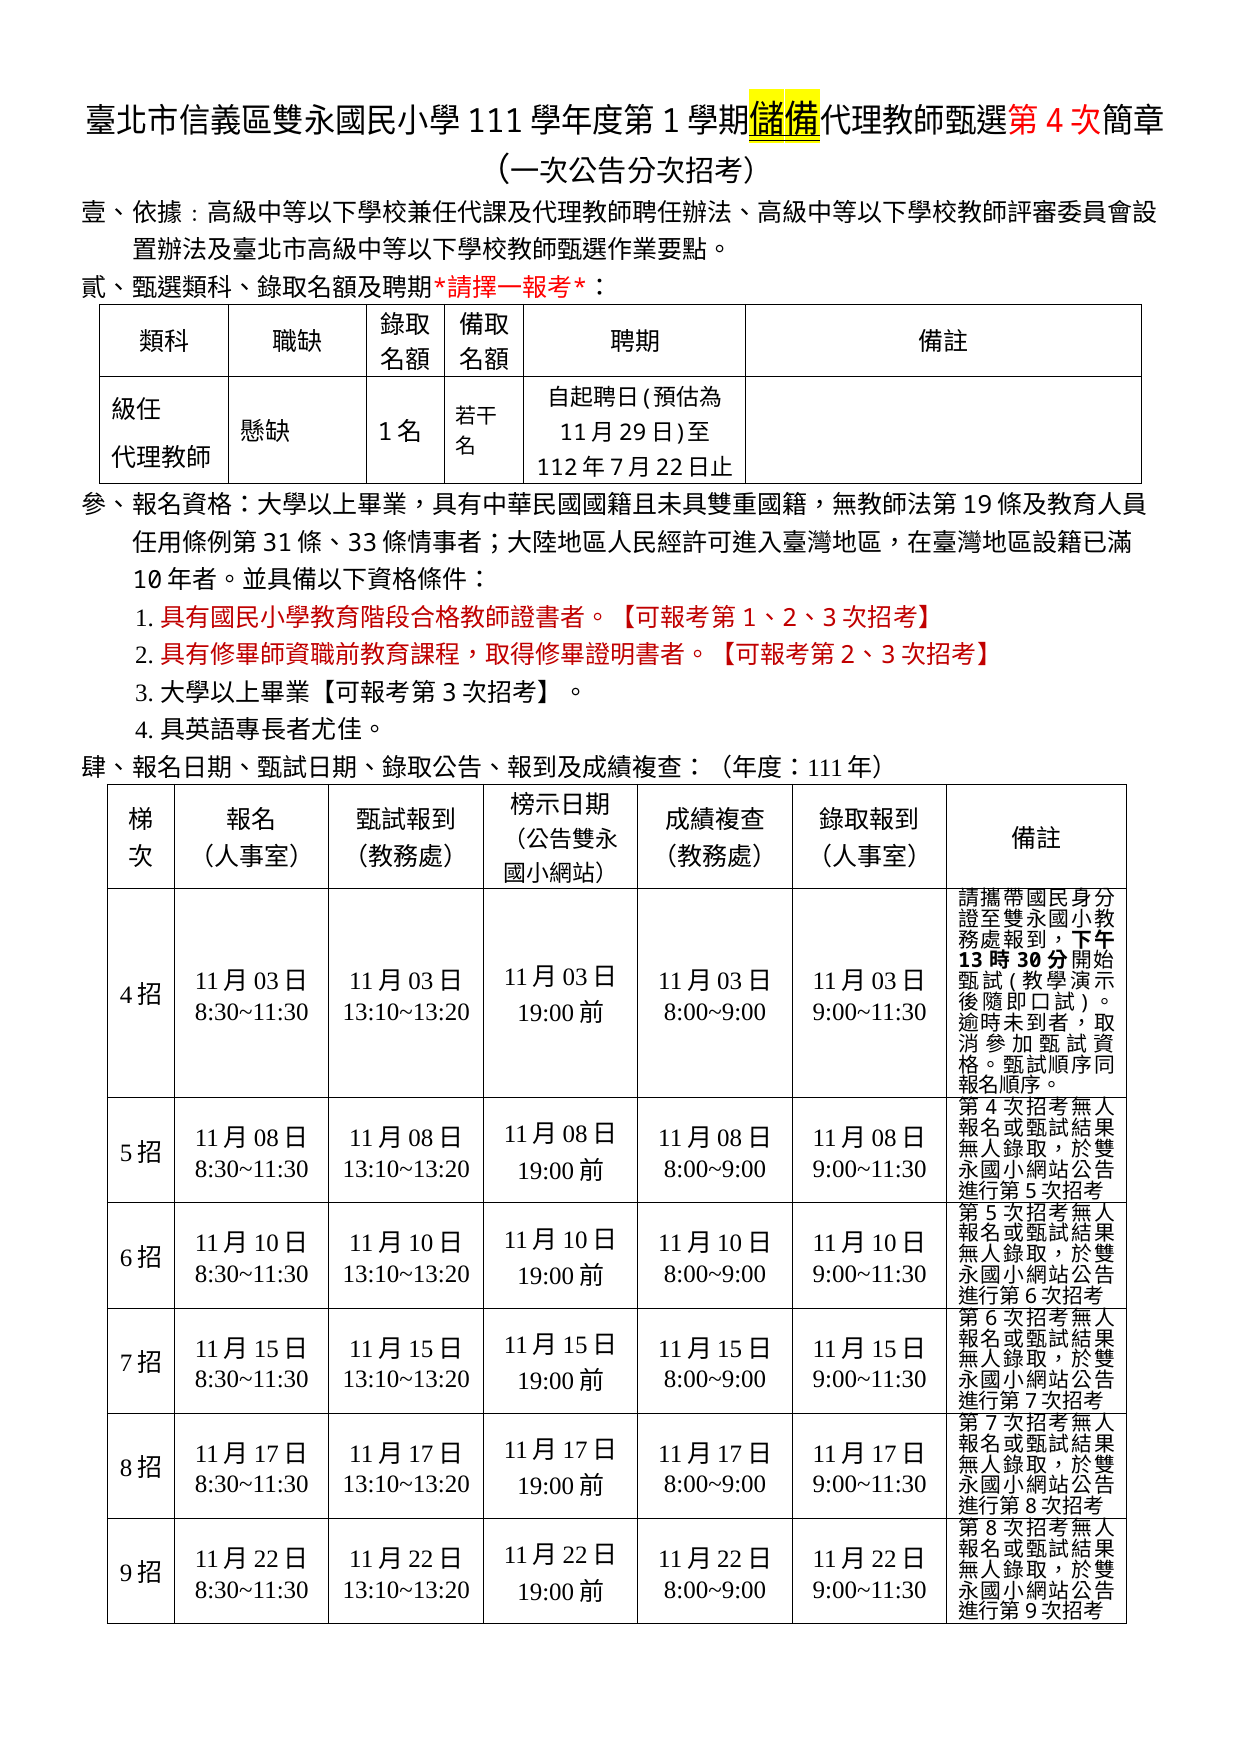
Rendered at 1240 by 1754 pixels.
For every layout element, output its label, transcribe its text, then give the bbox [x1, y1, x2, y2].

table_cell 11月10日 8:00~9:00 [638, 1203, 792, 1307]
table_cell 11月10日 8:30~11:30 [175, 1203, 328, 1307]
table_header 成績複查 （教務處） [638, 785, 792, 888]
table_header 錄取報到 （人事室） [793, 785, 946, 888]
table_cell [746, 377, 1141, 483]
table_cell 5招 [108, 1098, 174, 1202]
table_header 備取名額 [445, 305, 523, 376]
table_cell 9招 [108, 1519, 174, 1623]
table_cell 11月03日 8:00~9:00 [638, 889, 792, 1097]
table_cell 第5次招考無人報名或甄試結果無人錄取，於雙永國小網站公告進行第6次招考 [947, 1203, 1126, 1307]
list 甄選類科、錄取名額及聘期*請擇一報考*： [81, 266, 1160, 304]
text 臺北市信義區雙永國民小學111學年度第1學期儲備代理教師甄選第4次簡章（一次公告分次招考） [81, 89, 1168, 191]
table_header 備註 [947, 785, 1126, 888]
table_cell 11月08日 9:00~11:30 [793, 1098, 946, 1202]
table_cell 11月08日 19:00前 [484, 1098, 637, 1202]
list 依據﹕高級中等以下學校兼任代課及代理教師聘任辦法、高級中等以下學校教師評審委員會設置辦法及臺北市高級中等以下學校教師甄選作業要點。 [81, 191, 1160, 266]
table_cell 11月08日 8:00~9:00 [638, 1098, 792, 1202]
table_cell 4招 [108, 889, 174, 1097]
table_cell 1名 [367, 377, 444, 483]
list 具英語專長者尤佳。 [135, 709, 1160, 746]
table_cell 11月22日8:00~9:00 [638, 1519, 792, 1623]
table_header 備註 [746, 305, 1141, 376]
table_header 梯次 [108, 785, 174, 888]
table_cell 7招 [108, 1309, 174, 1413]
list 具有修畢師資職前教育課程，取得修畢證明書者。【可報考第2、3次招考】 [135, 634, 1160, 671]
table_cell 11月22日 8:30~11:30 [175, 1519, 328, 1623]
table_header 榜示日期 （公告雙永國小網站） [484, 785, 637, 888]
table_cell 11月17日 8:30~11:30 [175, 1414, 328, 1518]
table_cell 11月17日 8:00~9:00 [638, 1414, 792, 1518]
table_cell 11月08日 13:10~13:20 [329, 1098, 483, 1202]
table_cell 11月15日 19:00前 [484, 1309, 637, 1413]
list 報名資格：大學以上畢業，具有中華民國國籍且未具雙重國籍，無教師法第19條及教育人員任用條例第31條、33條情事者；大陸地區人民經許可進入臺灣地區，在臺灣地區設籍已滿10年者。並具備以下資格條件： [81, 484, 1160, 596]
table_cell 11月03日 13:10~13:20 [329, 889, 483, 1097]
table_cell 11月22日9:00~11:30 [793, 1519, 946, 1623]
table_cell 11月15日 9:00~11:30 [793, 1309, 946, 1413]
table_header 報名 （人事室） [175, 785, 328, 888]
table_cell 請攜帶國民身分證至雙永國小教務處報到，下午13時30分開始甄試(教學演示後隨即口試)。逾時未到者，取消參加甄試資格。甄試順序同報名順序。 [947, 889, 1126, 1097]
table_cell 6招 [108, 1203, 174, 1307]
table_cell 11月15日 8:00~9:00 [638, 1309, 792, 1413]
table_cell 11月10日 13:10~13:20 [329, 1203, 483, 1307]
table_cell 11月17日 9:00~11:30 [793, 1414, 946, 1518]
table_cell 級任 代理教師 [100, 377, 228, 483]
table_cell 11月10日 9:00~11:30 [793, 1203, 946, 1307]
list 大學以上畢業【可報考第3次招考】。 [135, 671, 1160, 709]
table_header 類科 [100, 305, 228, 376]
table_cell 11月08日 8:30~11:30 [175, 1098, 328, 1202]
table_cell 第7次招考無人報名或甄試結果無人錄取，於雙永國小網站公告進行第8次招考 [947, 1414, 1126, 1518]
table_cell 若干名 [445, 377, 523, 483]
table_cell 11月22日19:00前 [484, 1519, 637, 1623]
table_cell 懸缺 [229, 377, 366, 483]
table_cell 11月15日 13:10~13:20 [329, 1309, 483, 1413]
table_cell 11月03日 19:00前 [484, 889, 637, 1097]
table_cell 8招 [108, 1414, 174, 1518]
table_cell 11月22日13:10~13:20 [329, 1519, 483, 1623]
list 報名日期、甄試日期、錄取公告、報到及成績複查：（年度：111年） [81, 746, 1160, 784]
table_cell 11月10日 19:00前 [484, 1203, 637, 1307]
list 具有國民小學教育階段合格教師證書者。【可報考第1、2、3次招考】 [135, 596, 1160, 634]
table_header 聘期 [524, 305, 745, 376]
table_header 甄試報到 （教務處） [329, 785, 483, 888]
table_cell 11月17日 13:10~13:20 [329, 1414, 483, 1518]
table_header 錄取名額 [367, 305, 444, 376]
table_cell 11月03日 9:00~11:30 [793, 889, 946, 1097]
table_cell 第4次招考無人報名或甄試結果無人錄取，於雙永國小網站公告進行第5次招考 [947, 1098, 1126, 1202]
table_cell 11月17日 19:00前 [484, 1414, 637, 1518]
table_cell 自起聘日(預估為 11月29日)至 112年7月22日止 [524, 377, 745, 483]
table_cell 第6次招考無人報名或甄試結果無人錄取，於雙永國小網站公告進行第7次招考 [947, 1309, 1126, 1413]
table_cell 第8次招考無人報名或甄試結果無人錄取，於雙永國小網站公告進行第9次招考 [947, 1519, 1126, 1623]
table_header 職缺 [229, 305, 366, 376]
table_cell 11月03日 8:30~11:30 [175, 889, 328, 1097]
table_cell 11月15日 8:30~11:30 [175, 1309, 328, 1413]
